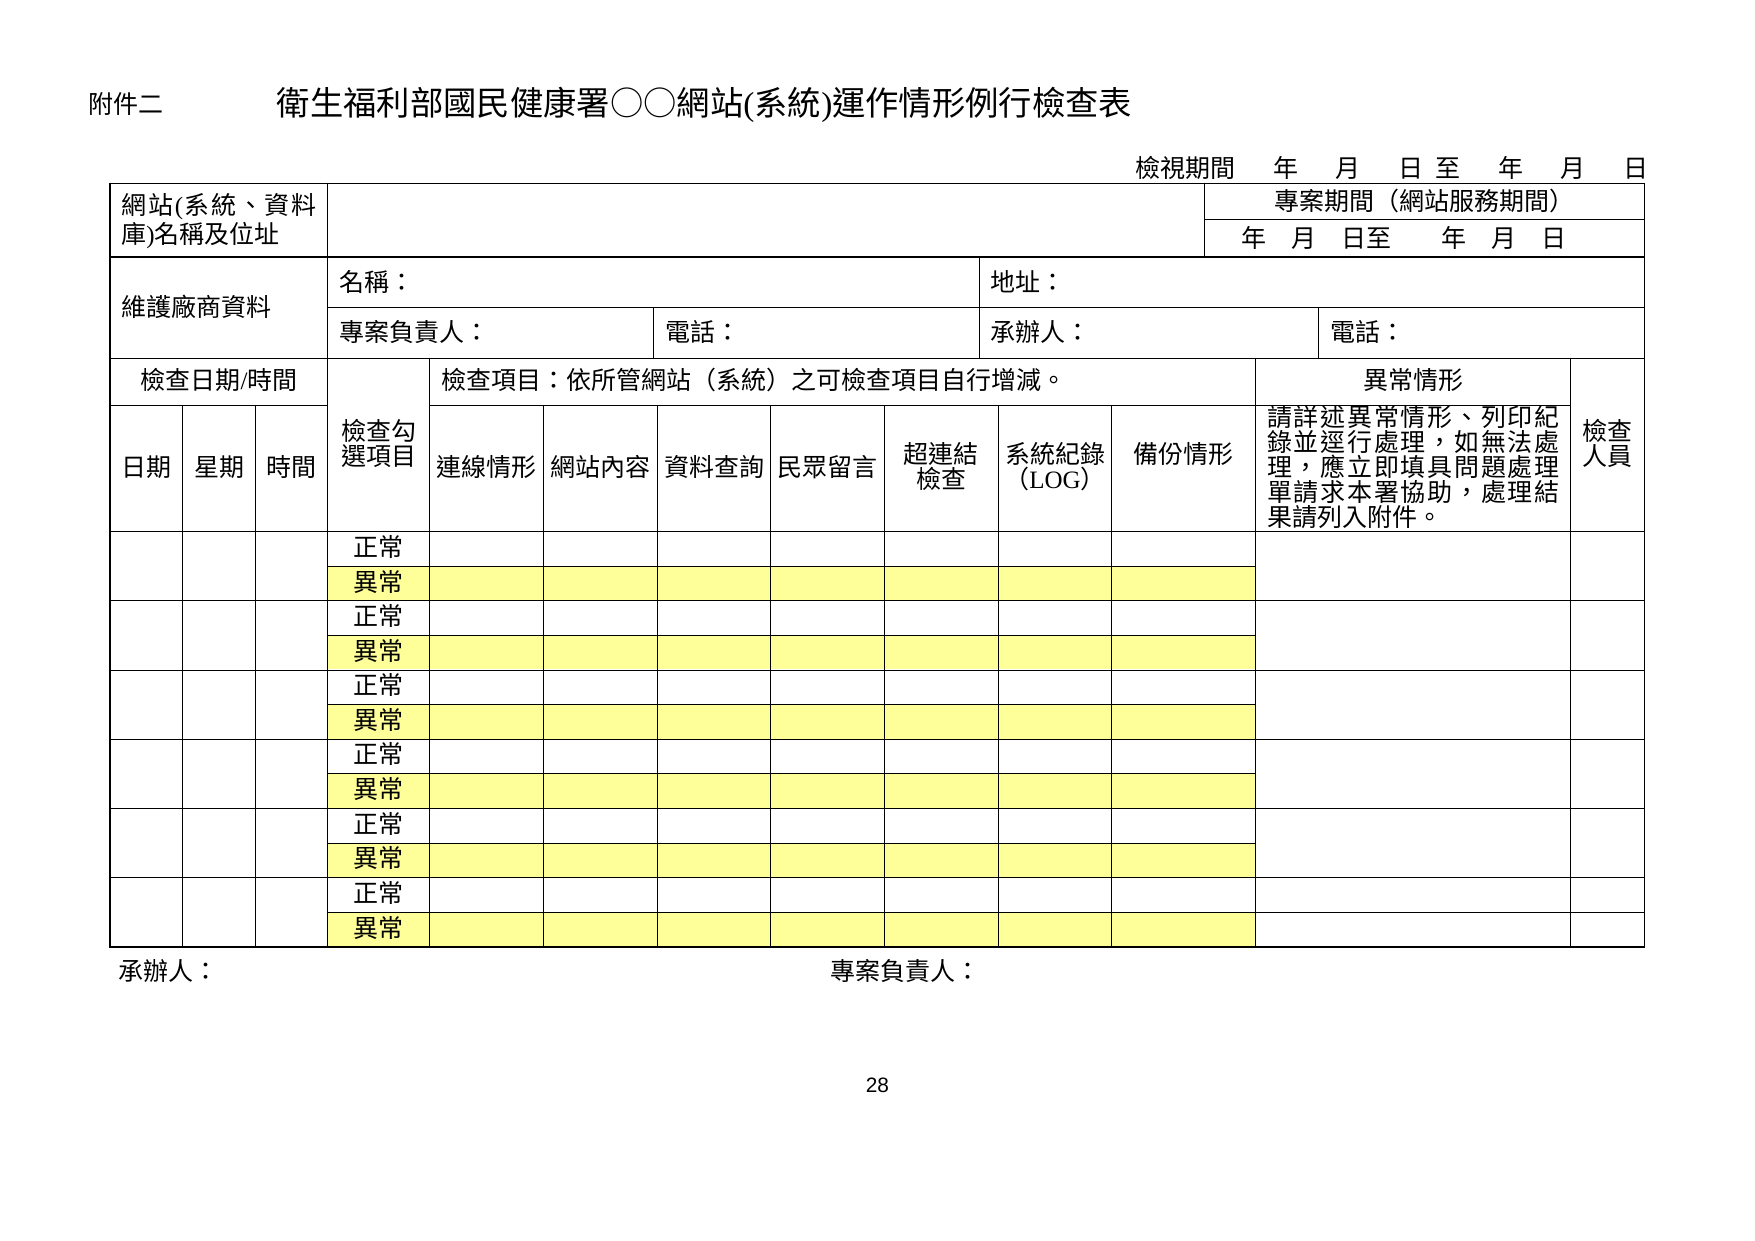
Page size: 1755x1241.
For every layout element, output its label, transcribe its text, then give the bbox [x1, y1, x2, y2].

table_cell [885, 705, 998, 739]
table_cell [885, 774, 998, 808]
table_cell [885, 809, 998, 842]
table_cell [430, 878, 543, 912]
table_cell [1112, 844, 1255, 877]
table_cell 連線情形 [430, 406, 543, 531]
table_cell [885, 601, 998, 635]
table_cell [183, 878, 255, 946]
table_cell [885, 740, 998, 773]
table_cell 日期 [111, 406, 182, 531]
table_cell [430, 774, 543, 808]
table_cell [256, 740, 327, 808]
table_cell [1112, 774, 1255, 808]
table_cell 時間 [256, 406, 327, 531]
table_cell 異常 [328, 636, 429, 669]
table_cell [999, 740, 1111, 773]
table_cell [1112, 532, 1255, 566]
table_cell [111, 809, 182, 877]
table_cell [999, 844, 1111, 877]
table_cell [658, 774, 770, 808]
table_cell [1112, 913, 1255, 946]
table_cell 正常 [328, 532, 429, 566]
table_cell 民眾留言 [771, 406, 884, 531]
table_cell [544, 636, 657, 669]
table_cell [1571, 740, 1644, 808]
table_cell [111, 532, 182, 600]
table_cell [658, 636, 770, 669]
table_cell [1112, 705, 1255, 739]
table_cell [771, 705, 884, 739]
table_cell 正常 [328, 671, 429, 704]
table_cell [999, 601, 1111, 635]
table_cell [885, 567, 998, 600]
table_cell [771, 671, 884, 704]
table_cell 正常 [328, 809, 429, 842]
table_cell [999, 532, 1111, 566]
table_cell [430, 740, 543, 773]
table_cell [111, 878, 182, 946]
table_cell [1112, 740, 1255, 773]
table_cell [1256, 913, 1570, 946]
table_cell [658, 913, 770, 946]
table_cell [430, 844, 543, 877]
table_cell 維護廠商資料 [111, 258, 327, 358]
table_cell [430, 705, 543, 739]
table_cell [1571, 913, 1644, 946]
text 檢視期間 年 月 日 至 年 月 日 [118, 155, 1648, 182]
table_cell [658, 601, 770, 635]
table_cell [999, 705, 1111, 739]
table_cell [256, 809, 327, 877]
table_cell [183, 671, 255, 739]
table_cell [1571, 532, 1644, 600]
table_cell [1256, 740, 1570, 808]
table_cell [999, 774, 1111, 808]
table_cell [183, 532, 255, 600]
table_cell [183, 740, 255, 808]
table_cell 檢查項目：依所管網站（系統）之可檢查項目自行增減。 [430, 359, 1255, 405]
table_cell 地址： [980, 258, 1644, 307]
table_cell 系統紀錄 （LOG） [999, 406, 1111, 531]
text 承辦人： 專案負責人： [118, 948, 1636, 989]
table_cell [111, 601, 182, 669]
table_cell [430, 567, 543, 600]
table_cell [885, 636, 998, 669]
table_cell [999, 809, 1111, 842]
table_cell [430, 601, 543, 635]
table_cell [771, 740, 884, 773]
table_cell [430, 913, 543, 946]
table_header 網站(系統、資料庫)名稱及位址 [111, 184, 327, 256]
table_cell [183, 809, 255, 877]
table_cell [771, 567, 884, 600]
table_cell [999, 671, 1111, 704]
table_cell 名稱： [328, 258, 979, 307]
table_cell [111, 740, 182, 808]
table_cell [771, 636, 884, 669]
table_cell [999, 913, 1111, 946]
table_cell [430, 809, 543, 842]
table_cell [430, 532, 543, 566]
table_cell [1571, 671, 1644, 739]
table_cell [1112, 878, 1255, 912]
table_cell 請詳述異常情形、列印紀錄並逕行處理，如無法處理，應立即填具問題處理單請求本署協助，處理結果請列入附件。 [1256, 406, 1570, 531]
table_cell [1571, 878, 1644, 912]
table_header 專案期間（網站服務期間） [1205, 184, 1644, 219]
table_cell 正常 [328, 878, 429, 912]
table_cell [658, 878, 770, 912]
table_cell 星期 [183, 406, 255, 531]
text 衛生福利部國民健康署○○網站(系統)運作情形例行檢查表 [74, 77, 1648, 133]
table_cell 年 月 日至 年 月 日 [1205, 220, 1644, 256]
table_cell [544, 740, 657, 773]
table_cell 資料查詢 [658, 406, 770, 531]
table_cell 網站內容 [544, 406, 657, 531]
table_cell [430, 636, 543, 669]
table_cell [1112, 636, 1255, 669]
table_cell [1256, 532, 1570, 600]
table_cell [771, 913, 884, 946]
table_cell [1571, 601, 1644, 669]
table_header [328, 184, 1204, 256]
table_cell [1112, 567, 1255, 600]
table_cell [885, 913, 998, 946]
table_cell [256, 601, 327, 669]
table_cell [999, 878, 1111, 912]
table_cell [771, 774, 884, 808]
table_cell [256, 532, 327, 600]
table_cell [544, 671, 657, 704]
table_cell [256, 878, 327, 946]
table_cell 異常 [328, 913, 429, 946]
table_cell 異常情形 [1256, 359, 1570, 405]
table_cell [1112, 601, 1255, 635]
table_cell [1256, 671, 1570, 739]
table_cell [658, 740, 770, 773]
table_cell [1256, 809, 1570, 877]
table_cell 電話： [1319, 308, 1644, 358]
table_cell [1256, 601, 1570, 669]
table_cell [544, 567, 657, 600]
table_cell [544, 844, 657, 877]
table_cell [658, 532, 770, 566]
table_cell [430, 671, 543, 704]
table_cell [111, 671, 182, 739]
table_cell [658, 844, 770, 877]
table_cell [544, 878, 657, 912]
table_cell [544, 809, 657, 842]
table_cell [771, 532, 884, 566]
table_cell [544, 913, 657, 946]
table_cell [885, 878, 998, 912]
table_cell [999, 567, 1111, 600]
table_cell [658, 567, 770, 600]
table_cell 電話： [654, 308, 979, 358]
table_cell [771, 809, 884, 842]
table_cell [183, 601, 255, 669]
table_cell 正常 [328, 601, 429, 635]
table_cell 檢查日期/時間 [111, 359, 327, 405]
table_cell 異常 [328, 774, 429, 808]
table_cell 專案負責人： [328, 308, 653, 358]
table_cell [1571, 809, 1644, 877]
table_cell 異常 [328, 705, 429, 739]
table_cell [658, 809, 770, 842]
text 附件二 [89, 84, 184, 120]
table_cell [999, 636, 1111, 669]
table_cell 檢查勾選項目 [328, 359, 429, 531]
table_cell [771, 601, 884, 635]
table_cell [658, 705, 770, 739]
table_cell 超連結 檢查 [885, 406, 998, 531]
table_cell [1256, 878, 1570, 912]
table_cell [544, 774, 657, 808]
table_cell [658, 671, 770, 704]
table_cell 備份情形 [1112, 406, 1255, 531]
table_cell 正常 [328, 740, 429, 773]
table_cell 承辦人： [980, 308, 1318, 358]
table_cell 異常 [328, 844, 429, 877]
table_cell [771, 878, 884, 912]
table_cell [885, 844, 998, 877]
table_cell 異常 [328, 567, 429, 600]
table_cell [885, 532, 998, 566]
table_cell [885, 671, 998, 704]
table_cell [544, 705, 657, 739]
table_cell [256, 671, 327, 739]
table_cell [771, 844, 884, 877]
table_cell 檢查人員 [1571, 359, 1644, 531]
table_cell [544, 601, 657, 635]
table_cell [544, 532, 657, 566]
table_cell [1112, 809, 1255, 842]
table_cell [1112, 671, 1255, 704]
